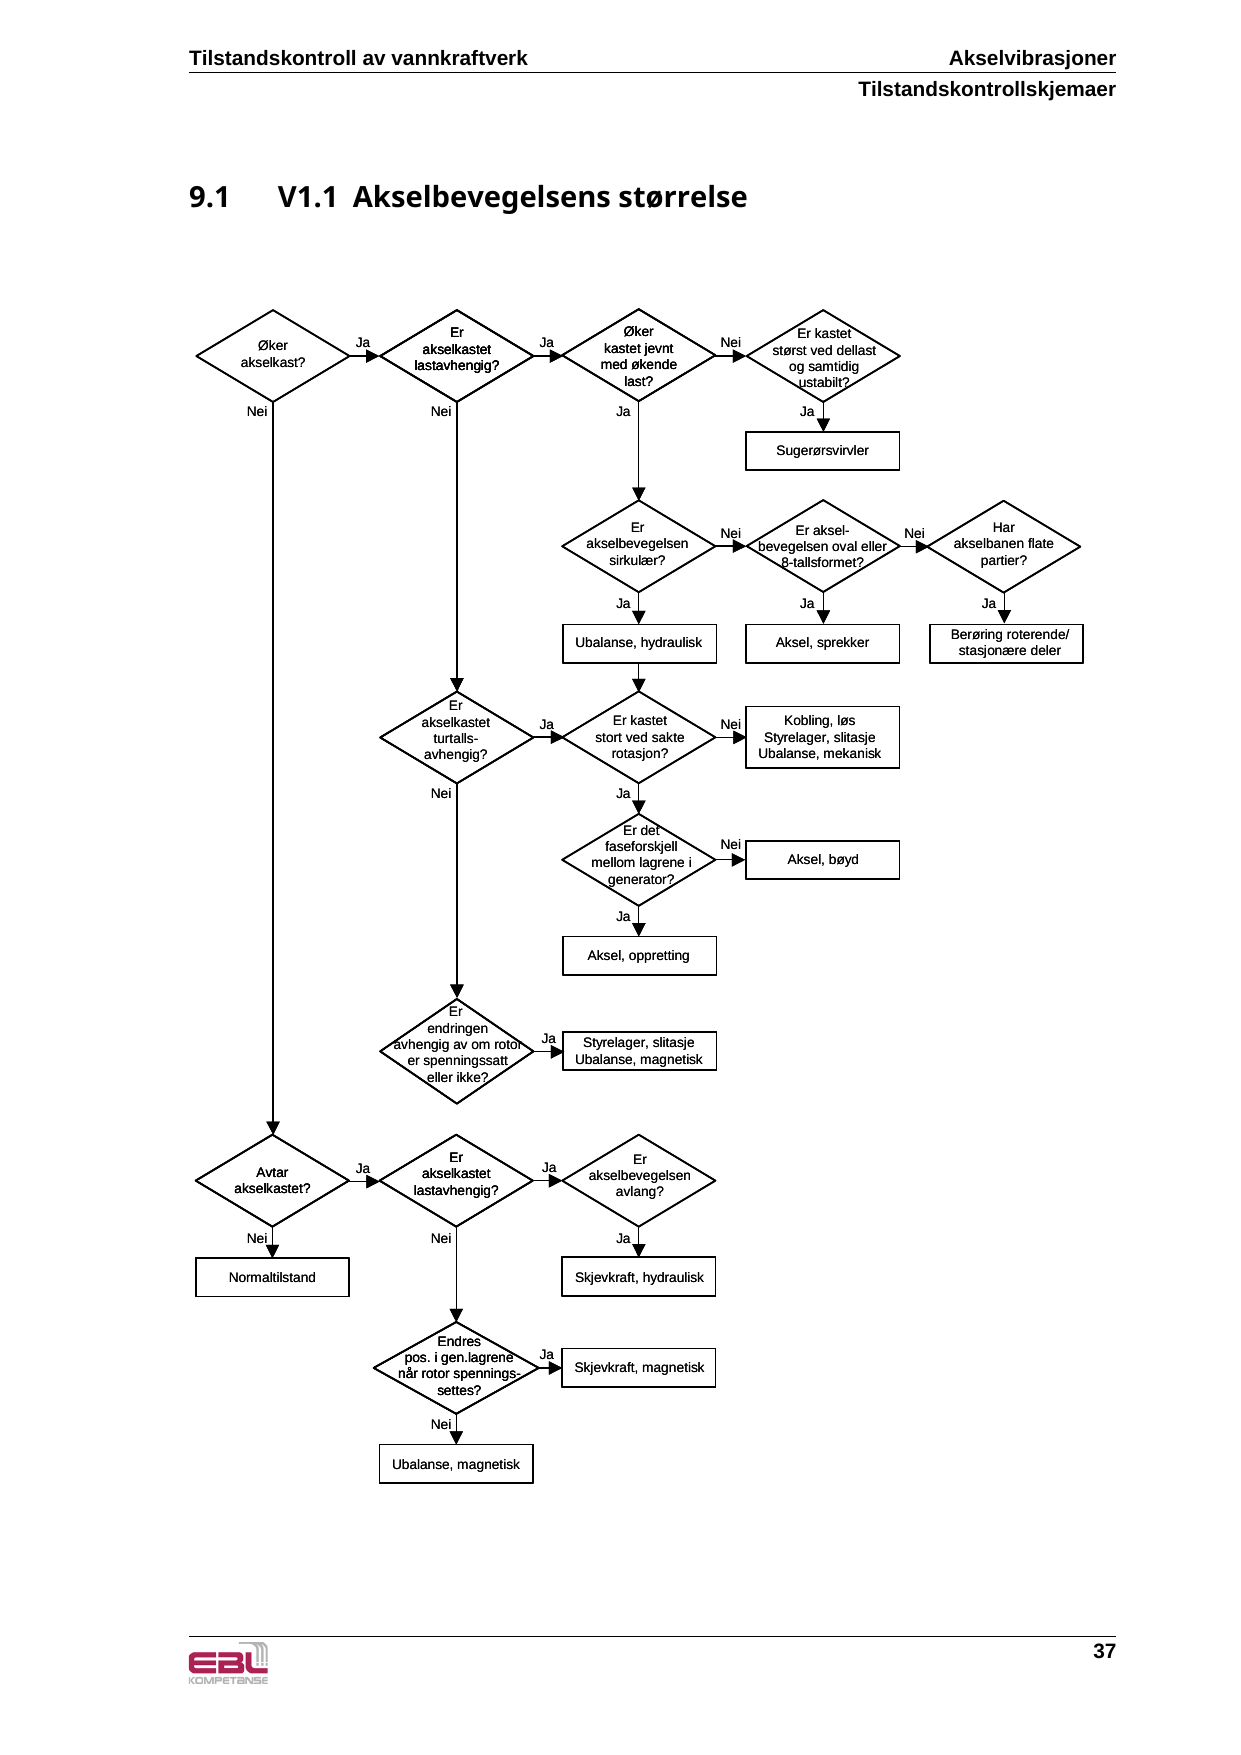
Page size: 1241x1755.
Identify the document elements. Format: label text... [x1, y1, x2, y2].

subtitle V1.1 Akselbevegelsens størrelse [189, 176, 1116, 216]
